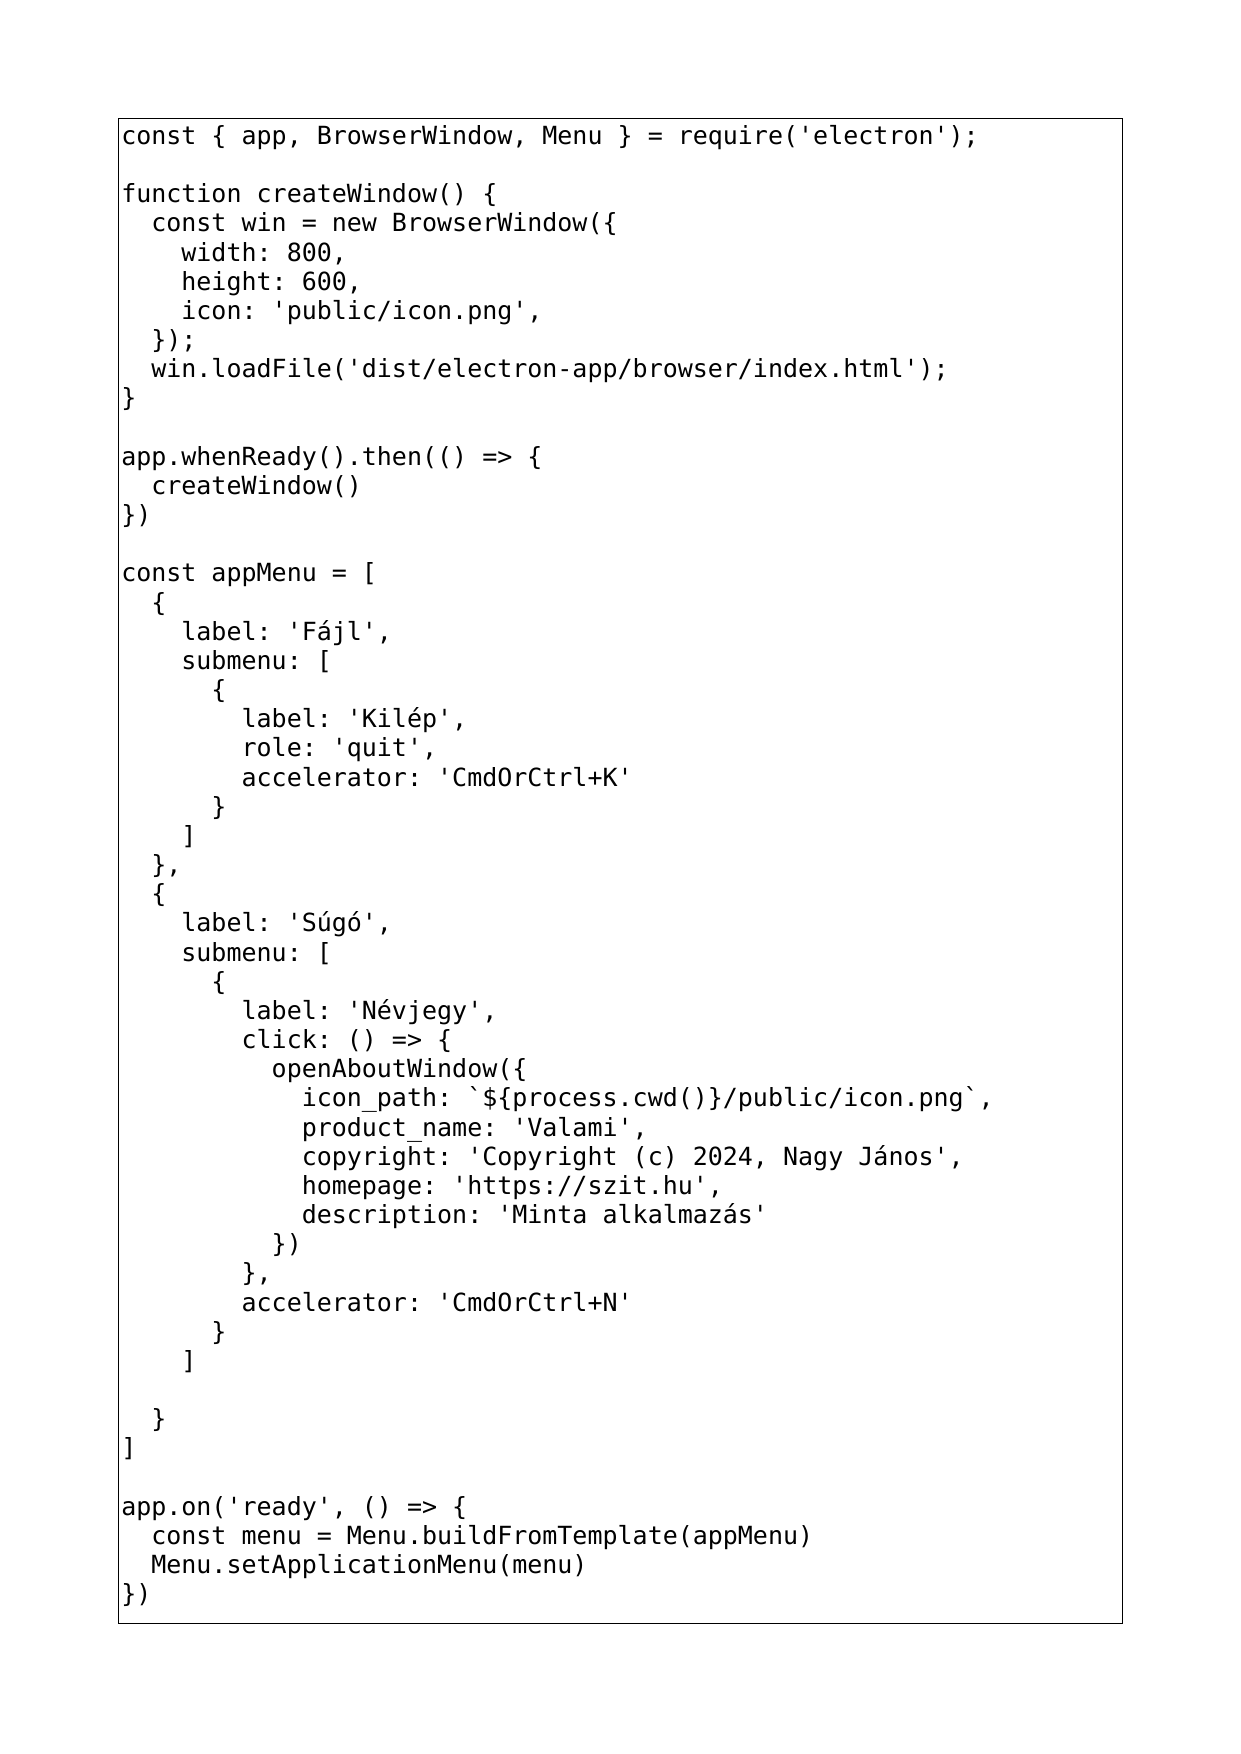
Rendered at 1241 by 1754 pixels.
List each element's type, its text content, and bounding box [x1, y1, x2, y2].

table_header const { app, BrowserWindow, Menu } = require('electron'); function createWindow() { const win = new BrowserWindow({ width: 800, height: 600, icon: 'public/icon.png', }); win.loadFile('dist/electron-app/browser/index.html'); } app.whenReady().then(() => { createWindow() }) const appMenu = [ { label: 'Fájl', submenu: [ { label: 'Kilép', role: 'quit', accelerator: 'CmdOrCtrl+K' } ] }, { label: 'Súgó', submenu: [ { label: 'Névjegy', click: () => { openAboutWindow({ icon_path: `${process.cwd()}/public/icon.png`, product_name: 'Valami', copyright: 'Copyright (c) 2024, Nagy János', homepage: 'https://szit.hu', description: 'Minta alkalmazás' }) }, accelerator: 'CmdOrCtrl+N' } ] } ] app.on('ready', () => { const menu = Menu.buildFromTemplate(appMenu) Menu.setApplicationMenu(menu) }) [119, 119, 1122, 1623]
